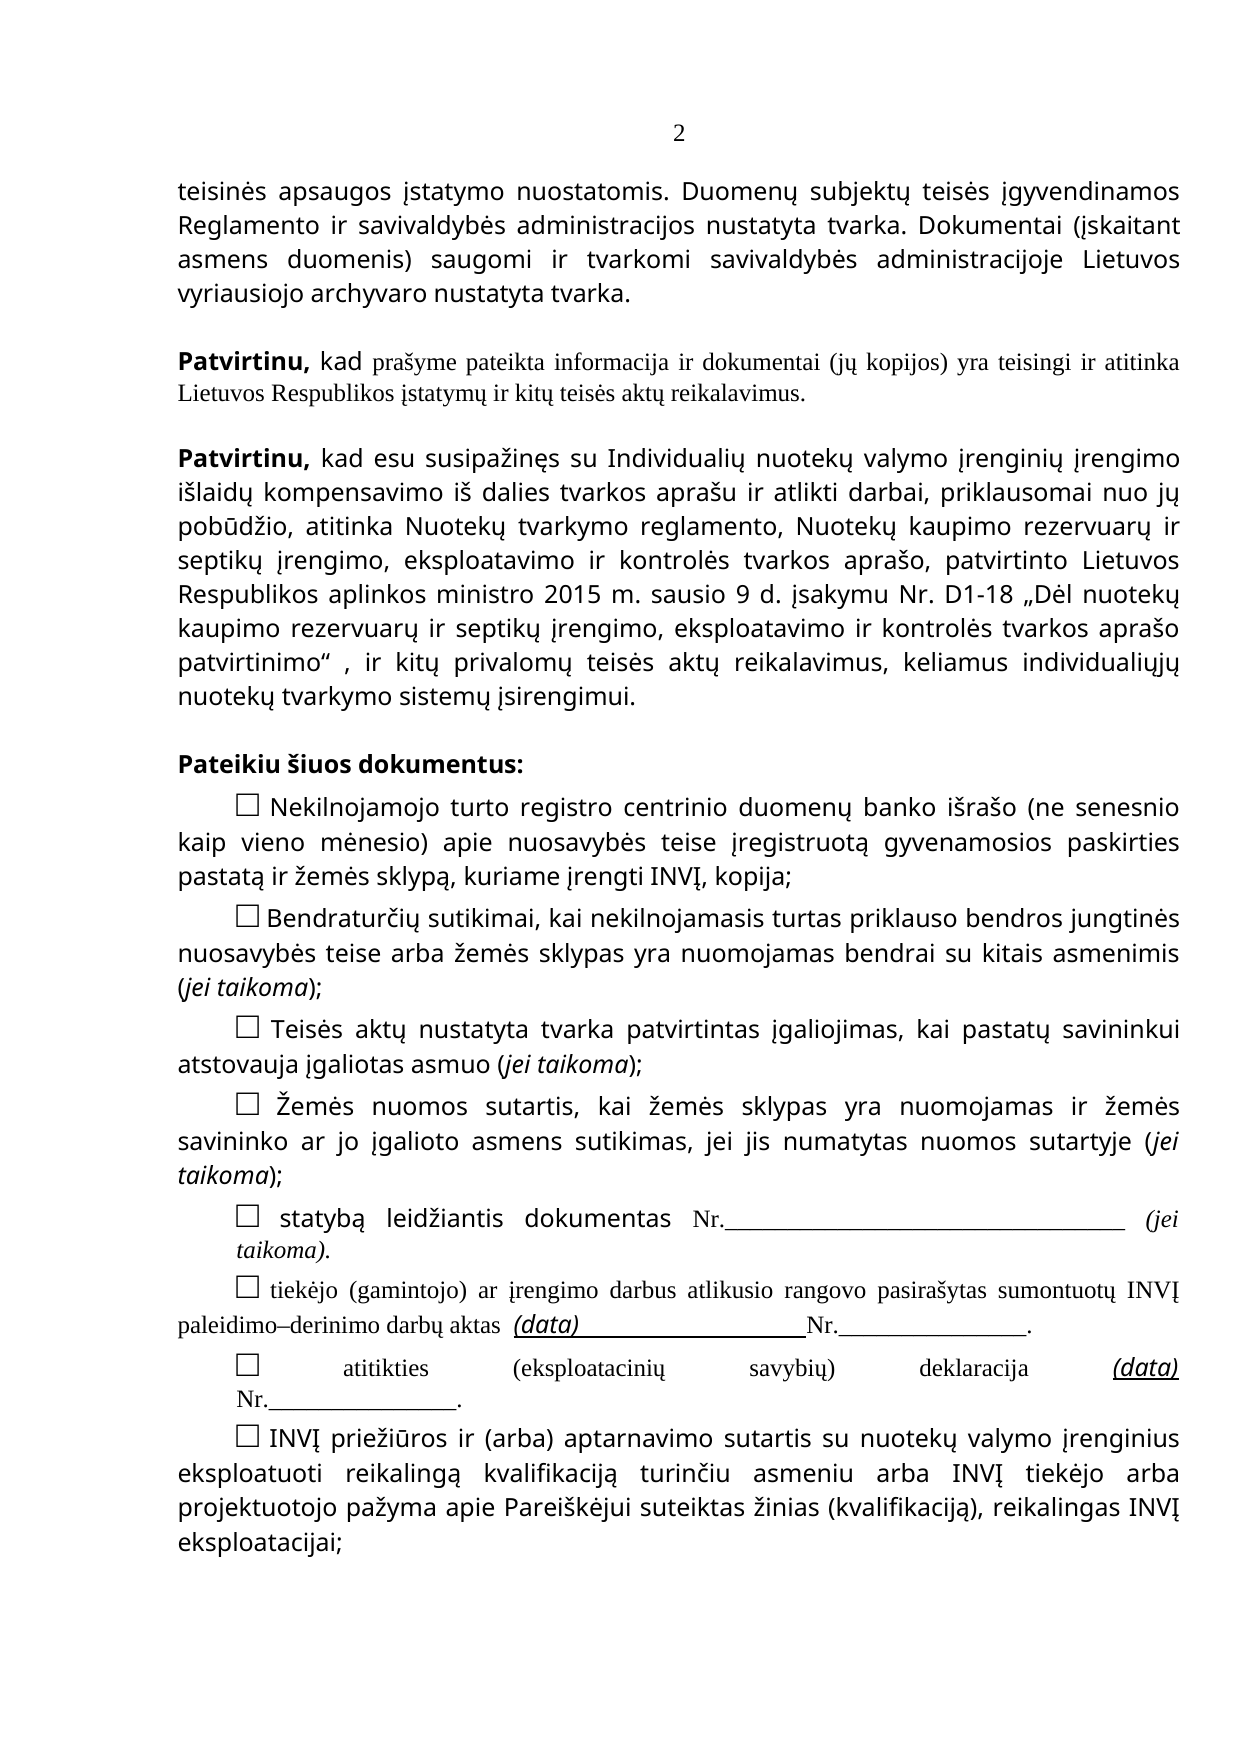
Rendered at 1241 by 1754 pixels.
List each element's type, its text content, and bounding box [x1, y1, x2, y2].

text □ Bendraturčių sutikimai, kai nekilnojamasis turtas priklauso bendros jungtinės nuosavybės teise arba žemės sklypas yra nuomojamas bendrai su kitais asmenimis (jei taikoma); [177, 892, 1181, 1003]
text □ tiekėjo (gamintojo) ar įrengimo darbus atlikusio rangovo pasirašytas sumontuotų INVĮ paleidimo–derinimo darbų aktas (data) Nr._______________. [177, 1264, 1181, 1341]
text □ Nekilnojamojo turto registro centrinio duomenų banko išrašo (ne senesnio kaip vieno mėnesio) apie nuosavybės teise įregistruotą gyvenamosios paskirties pastatą ir žemės sklypą, kuriame įrengti INVĮ, kopija; [177, 781, 1181, 892]
text □ INVĮ priežiūros ir (arba) aptarnavimo sutartis su nuotekų valymo įrenginius eksploatuoti reikalingą kvalifikaciją turinčiu asmeniu arba INVĮ tiekėjo arba projektuotojo pažyma apie Pareiškėjui suteiktas žinias (kvalifikaciją), reikalingas INVĮ eksploatacijai; [177, 1413, 1181, 1558]
text teisinės apsaugos įstatymo nuostatomis. Duomenų subjektų teisės įgyvendinamos Reglamento ir savivaldybės administracijos nustatyta tvarka. Dokumentai (įskaitant asmens duomenis) saugomi ir tvarkomi savivaldybės administracijoje Lietuvos vyriausiojo archyvaro nustatyta tvarka. [177, 173, 1181, 309]
text □ Teisės aktų nustatyta tvarka patvirtintas įgaliojimas, kai pastatų savininkui atstovauja įgaliotas asmuo (jei taikoma); [177, 1003, 1181, 1081]
text □ atitikties (eksploatacinių savybių) deklaracija (data) Nr._______________. [236, 1341, 1181, 1413]
text □ statybą leidžiantis dokumentas Nr.________________________________ (jei taikoma). [236, 1192, 1181, 1264]
text □ Žemės nuomos sutartis, kai žemės sklypas yra nuomojamas ir žemės savininko ar jo įgalioto asmens sutikimas, jei jis numatytas nuomos sutartyje (jei taikoma); [177, 1081, 1181, 1192]
text Pateikiu šiuos dokumentus: [177, 747, 1181, 781]
text Patvirtinu, kad esu susipažinęs su Individualių nuotekų valymo įrenginių įrengimo išlaidų kompensavimo iš dalies tvarkos aprašu ir atlikti darbai, priklausomai nuo jų pobūdžio, atitinka Nuotekų tvarkymo reglamento, Nuotekų kaupimo rezervuarų ir septikų įrengimo, eksploatavimo ir kontrolės tvarkos aprašo, patvirtinto Lietuvos Respublikos aplinkos ministro 2015 m. sausio 9 d. įsakymu Nr. D1-18 „Dėl nuotekų kaupimo rezervuarų ir septikų įrengimo, eksploatavimo ir kontrolės tvarkos aprašo patvirtinimo“ , ir kitų privalomų teisės aktų reikalavimus, keliamus individualiųjų nuotekų tvarkymo sistemų įsirengimui. [177, 440, 1181, 713]
text Patvirtinu, kad prašyme pateikta informacija ir dokumentai (jų kopijos) yra teisingi ir atitinka Lietuvos Respublikos įstatymų ir kitų teisės aktų reikalavimus. [177, 343, 1181, 406]
